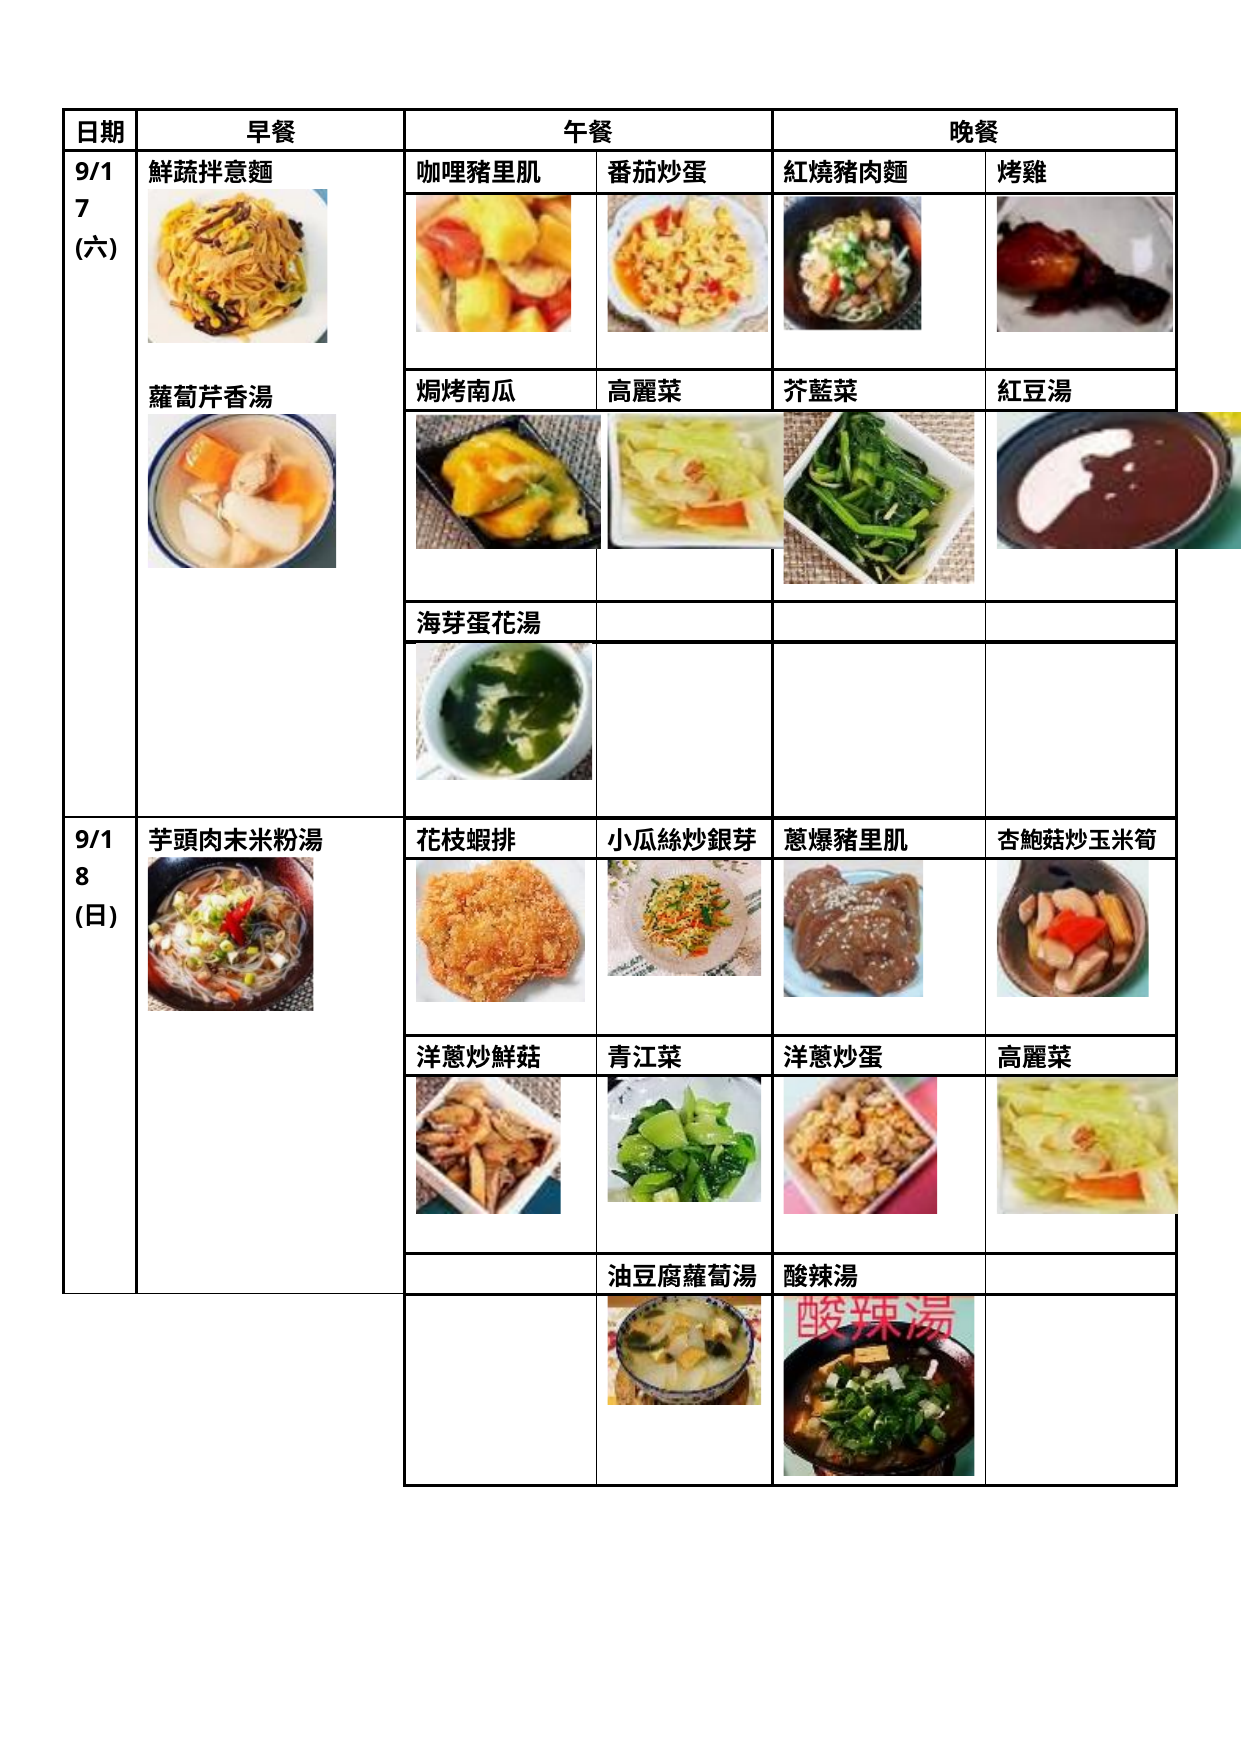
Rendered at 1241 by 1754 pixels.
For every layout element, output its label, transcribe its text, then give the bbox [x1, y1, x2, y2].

table_cell [597, 644, 771, 816]
table_cell 紅燒豬肉麵 [774, 152, 985, 192]
table_cell [597, 195, 771, 368]
table_cell 紅豆湯 [986, 371, 1175, 409]
table_cell [986, 412, 1175, 600]
table_cell [774, 1296, 985, 1483]
table_cell [774, 644, 985, 816]
table_cell 花枝蝦排 [406, 820, 596, 857]
table_cell 高麗菜 [986, 1037, 1175, 1074]
table_cell [986, 860, 1175, 1033]
table_cell [986, 1077, 1175, 1252]
table_cell [597, 603, 771, 640]
picture [607, 860, 762, 976]
table_cell 芋頭肉末米粉湯 [138, 818, 403, 1293]
table_cell 烤雞 [986, 152, 1175, 192]
table_header 晚餐 [774, 111, 1175, 149]
table_cell 焗烤南瓜 [406, 371, 596, 409]
table_cell 高麗菜 [597, 371, 771, 409]
table_cell 杏鮑菇炒玉米筍 [986, 820, 1175, 857]
table_cell [774, 1077, 985, 1252]
table_cell 油豆腐蘿蔔湯 [597, 1255, 771, 1293]
table_header 早餐 [138, 111, 403, 149]
table_cell [774, 603, 985, 640]
table_cell [406, 1255, 596, 1293]
table_cell [406, 195, 596, 368]
table_cell 青江菜 [597, 1037, 771, 1074]
table_cell [986, 1255, 1175, 1293]
picture [416, 860, 585, 1002]
table_cell 海芽蛋花湯 [406, 603, 596, 640]
table_cell 洋蔥炒鮮菇 [406, 1037, 596, 1074]
table_cell 洋蔥炒蛋 [774, 1037, 985, 1074]
table_cell 咖哩豬里肌 [406, 152, 596, 192]
table_cell [597, 1296, 771, 1483]
table_cell 蔥爆豬里肌 [774, 820, 985, 857]
table_cell [774, 195, 985, 368]
table_cell 芥藍菜 [774, 371, 985, 409]
table_cell [597, 1077, 771, 1252]
table_cell 番茄炒蛋 [597, 152, 771, 192]
table_cell [774, 412, 985, 600]
table_header 午餐 [406, 111, 771, 149]
table_cell [406, 860, 596, 1033]
table_cell [406, 644, 596, 816]
table_cell [986, 195, 1175, 368]
table_cell [406, 412, 596, 600]
table_cell 酸辣湯 [774, 1255, 985, 1293]
table_cell [986, 1296, 1175, 1483]
table_cell [406, 1077, 596, 1252]
table_header 日期 [65, 111, 135, 149]
picture [607, 1077, 762, 1202]
table_cell 鮮蔬拌意麵 蘿蔔芹香湯 [138, 152, 403, 816]
table_cell 9/17 (六) [65, 152, 135, 816]
table_cell 小瓜絲炒銀芽 [597, 820, 771, 857]
table_cell [986, 603, 1175, 640]
picture [783, 412, 975, 584]
table_cell [597, 412, 771, 600]
picture [607, 1296, 762, 1405]
picture [783, 1296, 975, 1476]
table_cell 9/18 (日) [65, 818, 135, 1293]
table_cell [597, 860, 771, 1033]
table_cell [406, 1296, 596, 1483]
table_cell [774, 860, 985, 1033]
table_cell [986, 644, 1175, 816]
